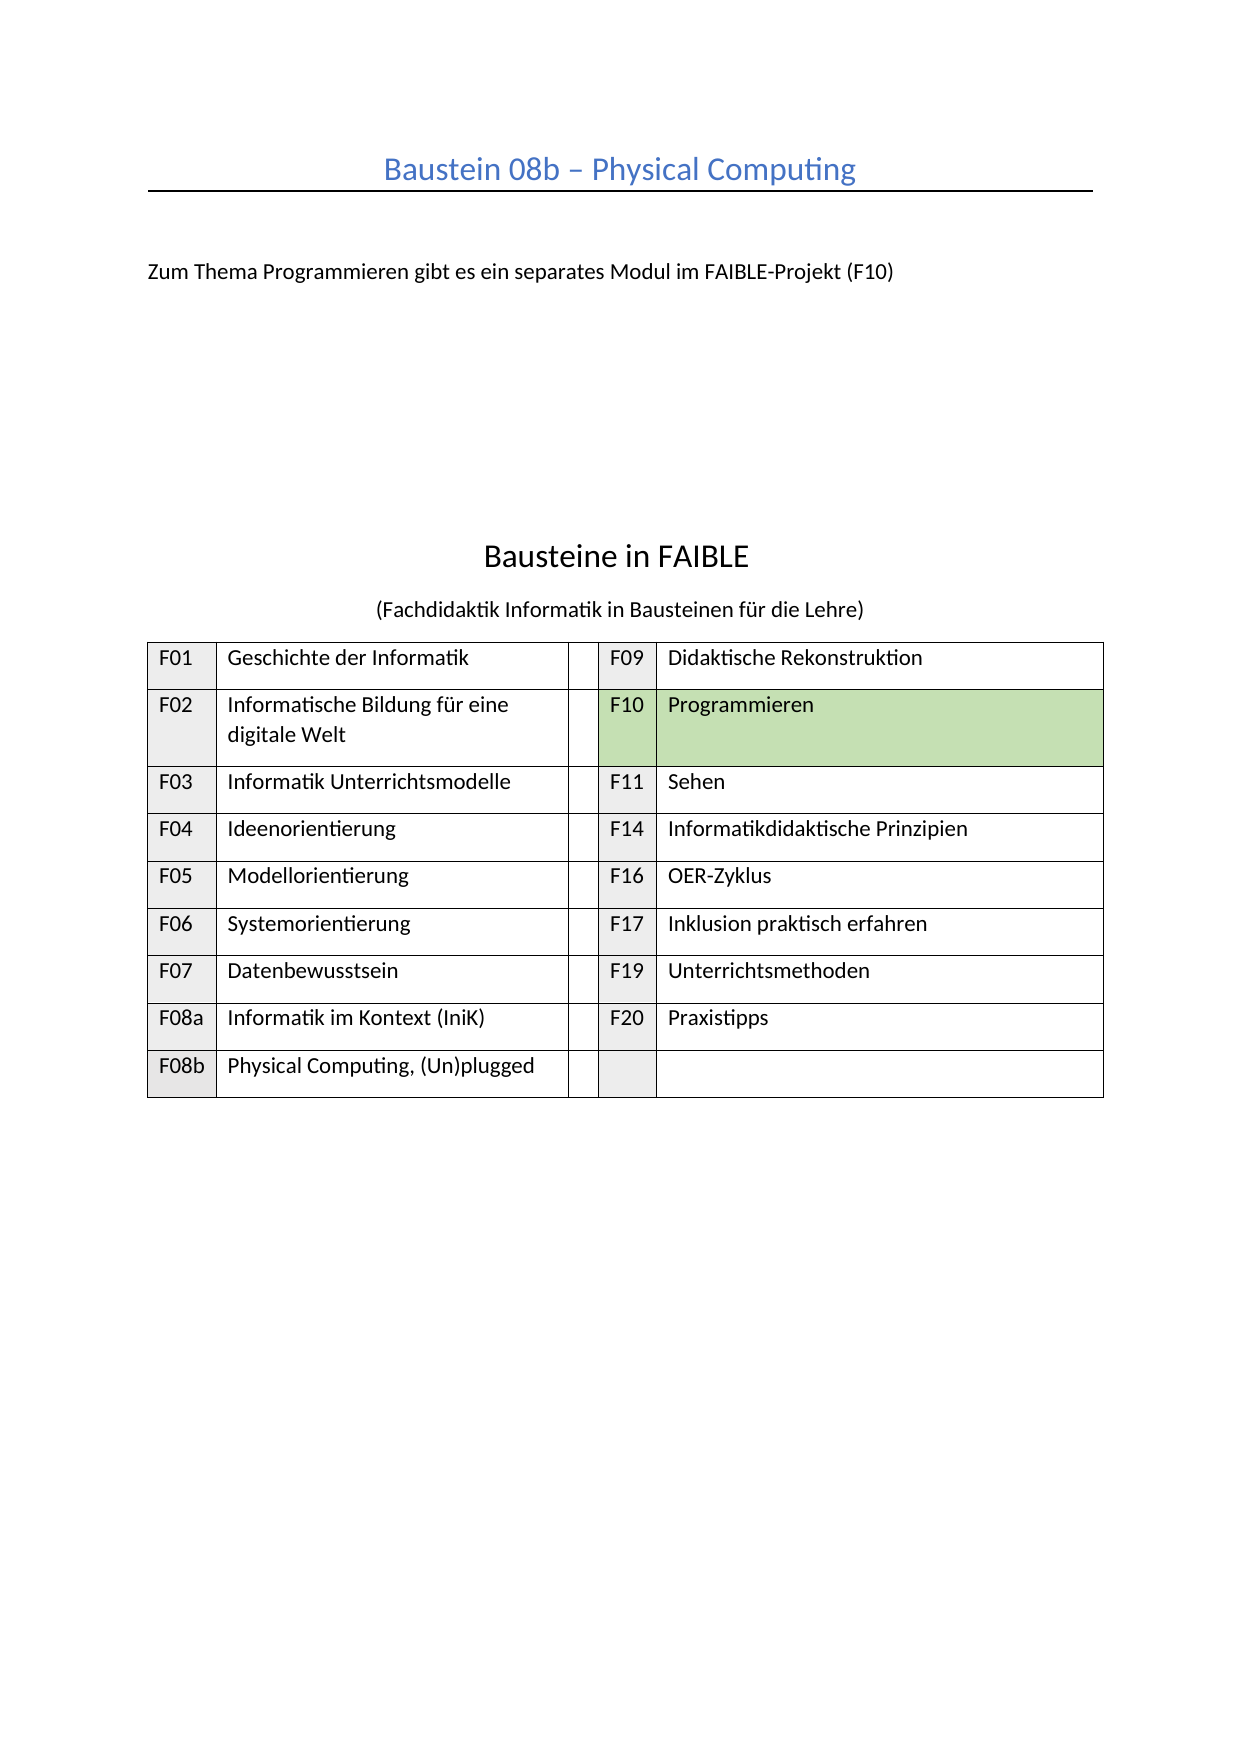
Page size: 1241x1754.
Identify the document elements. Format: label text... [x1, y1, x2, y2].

table_cell Informatik Unterrichtsmodelle [217, 767, 568, 813]
table_cell Physical Computing, (Un)plugged [217, 1051, 568, 1097]
table_cell F02 [148, 690, 216, 766]
table_cell Programmieren [657, 690, 1103, 766]
table_cell F08b [148, 1051, 216, 1097]
table_cell [569, 909, 598, 955]
table_cell F14 [599, 814, 656, 861]
text (Fachdidaktik Informatik in Bausteinen für die Lehre) [148, 595, 1093, 623]
table_cell [569, 690, 598, 766]
table_header F01 [148, 643, 216, 689]
table_cell Unterrichtsmethoden [657, 956, 1103, 1002]
table_cell F06 [148, 909, 216, 955]
table_cell [569, 1004, 598, 1050]
table_cell Informatik im Kontext (IniK) [217, 1004, 568, 1050]
table_cell [569, 862, 598, 908]
table_cell F04 [148, 814, 216, 861]
table_cell F08a [148, 1004, 216, 1050]
table_cell Datenbewusstsein [217, 956, 568, 1002]
table_cell OER-Zyklus [657, 862, 1103, 908]
table_cell [657, 1051, 1103, 1097]
table_cell F11 [599, 767, 656, 813]
table_cell [599, 1051, 656, 1097]
table_cell Systemorientierung [217, 909, 568, 955]
table_cell F16 [599, 862, 656, 908]
table_cell [569, 956, 598, 1002]
text Zum Thema Programmieren gibt es ein separates Modul im FAIBLE-Projekt (F10) [148, 257, 1093, 285]
table_cell Inklusion praktisch erfahren [657, 909, 1103, 955]
table_cell Praxistipps [657, 1004, 1103, 1050]
table_cell F07 [148, 956, 216, 1002]
table_cell F10 [599, 690, 656, 766]
table_cell Modellorientierung [217, 862, 568, 908]
table_cell F19 [599, 956, 656, 1002]
table_cell Sehen [657, 767, 1103, 813]
table_cell [569, 814, 598, 861]
text Baustein 08b – Physical Computing [148, 148, 1093, 190]
table_cell F03 [148, 767, 216, 813]
table_header [569, 643, 598, 689]
table_cell Ideenorientierung [217, 814, 568, 861]
table_header Didaktische Rekonstruktion [657, 643, 1103, 689]
table_header Geschichte der Informatik [217, 643, 568, 689]
text Bausteine in FAIBLE [148, 536, 1093, 576]
table_cell Informatische Bildung für eine digitale Welt [217, 690, 568, 766]
table_cell [569, 1051, 598, 1097]
table_cell F20 [599, 1004, 656, 1050]
table_cell F05 [148, 862, 216, 908]
table_cell Informatikdidaktische Prinzipien [657, 814, 1103, 861]
table_cell F17 [599, 909, 656, 955]
table_header F09 [599, 643, 656, 689]
table_cell [569, 767, 598, 813]
